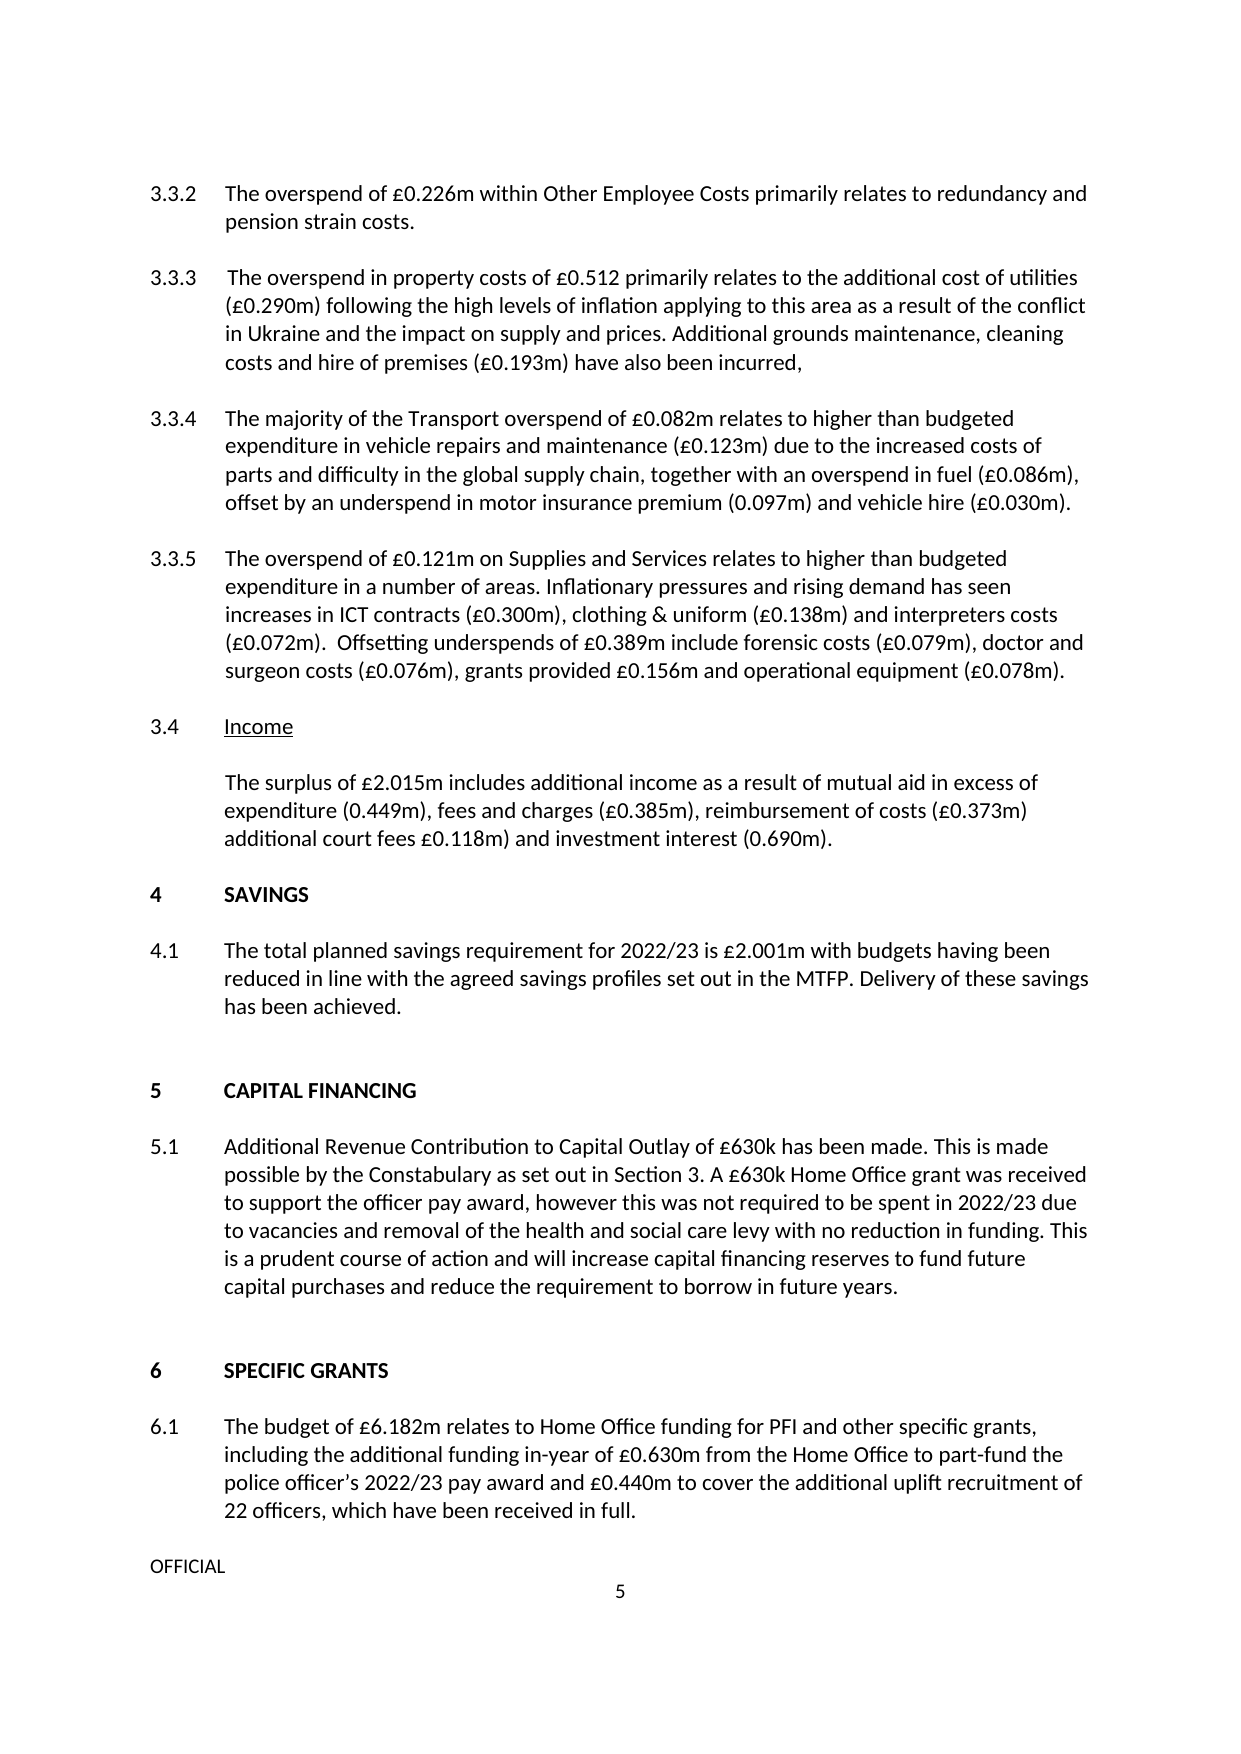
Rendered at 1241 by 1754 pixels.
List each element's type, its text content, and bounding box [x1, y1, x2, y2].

text 3.3.5 The overspend of £0.121m on Supplies and Services relates to higher than budgeted expenditure in a number of areas. Inflationary pressures and rising demand has seen increases in ICT contracts (£0.300m), clothing & uniform (£0.138m) and interpreters costs (£0.072m). Offsetting underspends of £0.389m include forensic costs (£0.079m), doctor and surgeon costs (£0.076m), grants provided £0.156m and operational equipment (£0.078m). [150, 544, 1090, 684]
list SAVINGS [150, 880, 1090, 908]
text 5.1 Additional Revenue Contribution to Capital Outlay of £630k has been made. This is made possible by the Constabulary as set out in Section 3. A £630k Home Office grant was received to support the officer pay award, however this was not required to be spent in 2022/23 due to vacancies and removal of the health and social care levy with no reduction in funding. This is a prudent course of action and will increase capital financing reserves to fund future capital purchases and reduce the requirement to borrow in future years. [150, 1132, 1090, 1300]
list CAPITAL FINANCING [150, 1076, 1090, 1104]
text The surplus of £2.015m includes additional income as a result of mutual aid in excess of expenditure (0.449m), fees and charges (£0.385m), reimbursement of costs (£0.373m) additional court fees £0.118m) and investment interest (0.690m). [224, 768, 1090, 852]
text 3.3.4 The majority of the Transport overspend of £0.082m relates to higher than budgeted expenditure in vehicle repairs and maintenance (£0.123m) due to the increased costs of parts and difficulty in the global supply chain, together with an overspend in fuel (£0.086m), offset by an underspend in motor insurance premium (0.097m) and vehicle hire (£0.030m). [150, 404, 1090, 516]
text 4.1 The total planned savings requirement for 2022/23 is £2.001m with budgets having been reduced in line with the agreed savings profiles set out in the MTFP. Delivery of these savings has been achieved. [150, 936, 1090, 1020]
text 6.1 The budget of £6.182m relates to Home Office funding for PFI and other specific grants, including the additional funding in-year of £0.630m from the Home Office to part-fund the police officer’s 2022/23 pay award and £0.440m to cover the additional uplift recruitment of 22 officers, which have been received in full. [150, 1412, 1090, 1524]
text 3.3.2 The overspend of £0.226m within Other Employee Costs primarily relates to redundancy and pension strain costs. [150, 179, 1090, 236]
text 3.3.3 The overspend in property costs of £0.512 primarily relates to the additional cost of utilities (£0.290m) following the high levels of inflation applying to this area as a result of the conflict in Ukraine and the impact on supply and prices. Additional grounds maintenance, cleaning costs and hire of premises (£0.193m) have also been incurred, [150, 263, 1090, 376]
text 3.4 Income [150, 712, 1090, 740]
list Specific Grants [150, 1356, 1090, 1384]
